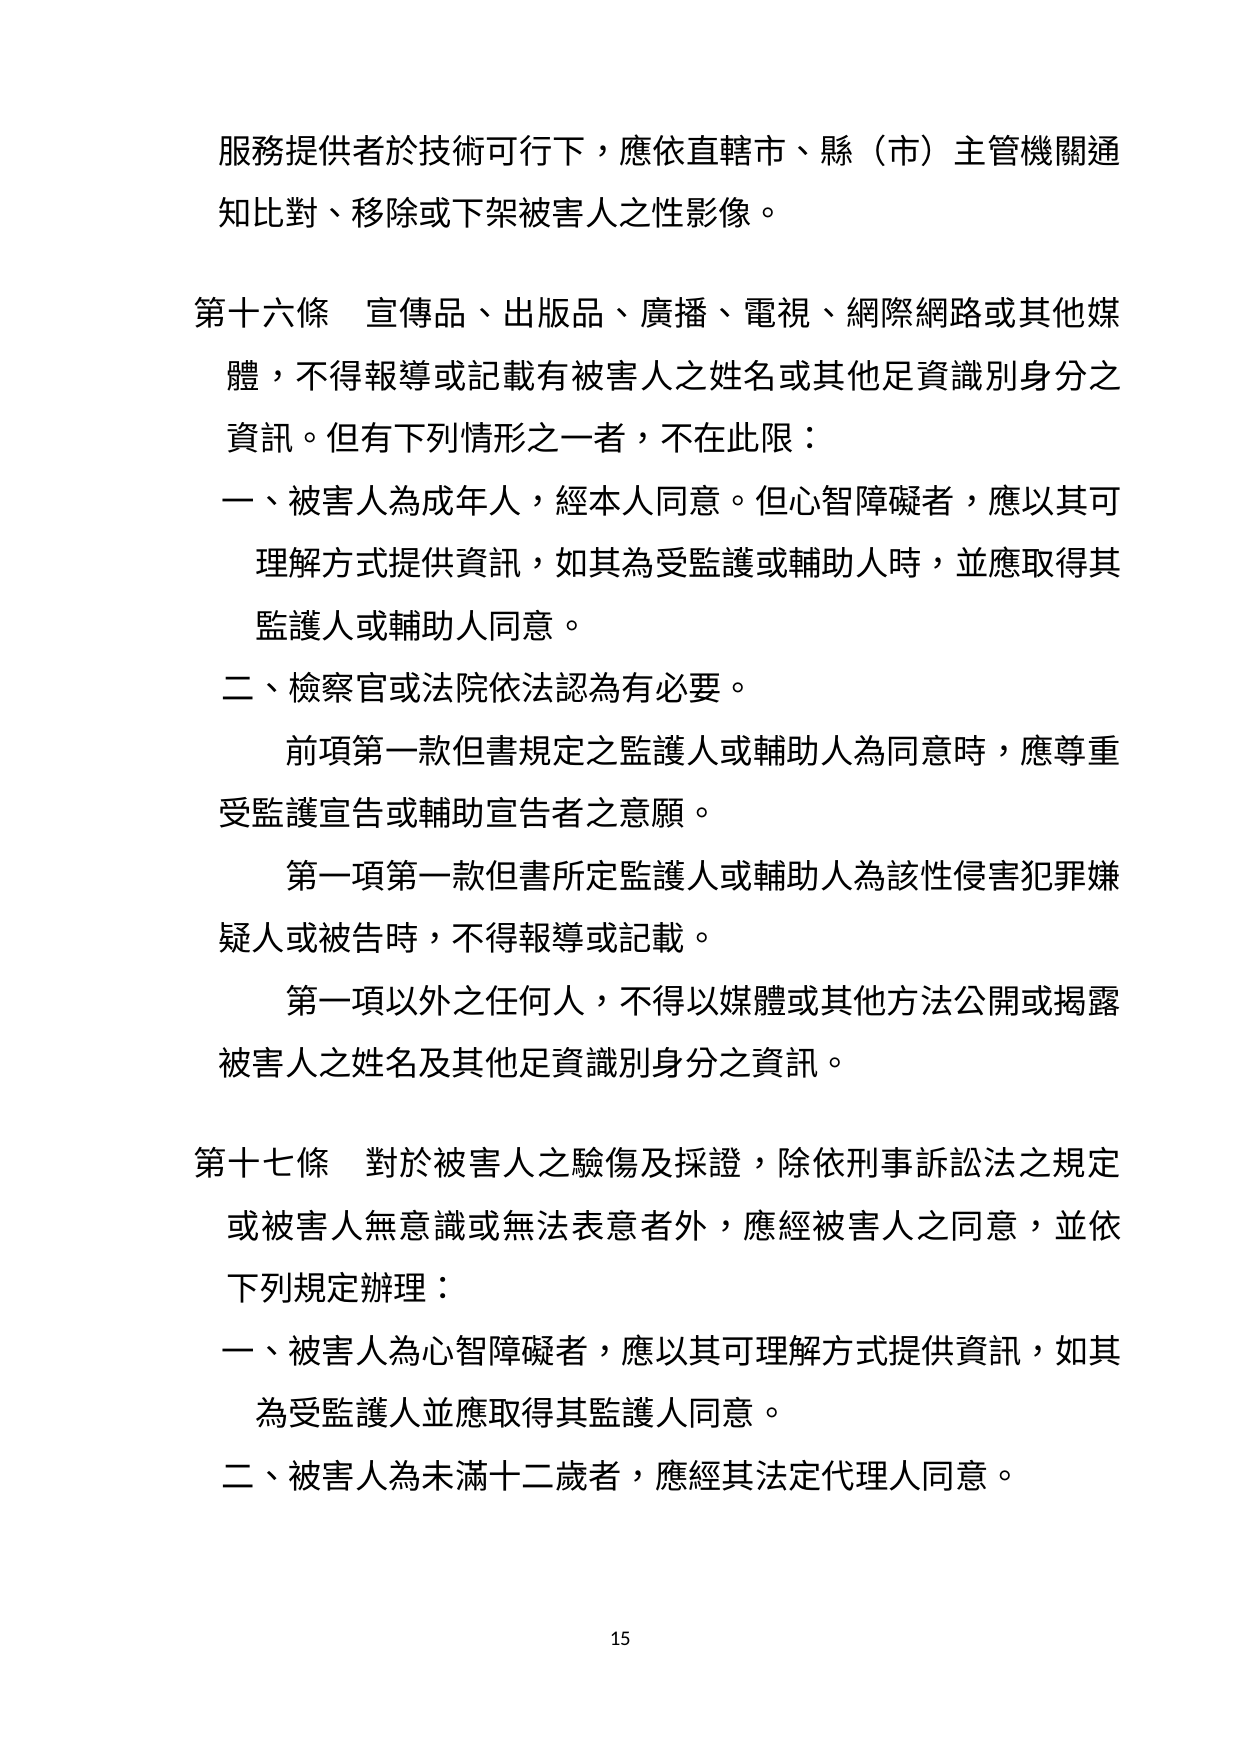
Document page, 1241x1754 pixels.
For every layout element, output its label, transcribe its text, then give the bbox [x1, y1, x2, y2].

text 二、被害人為未滿十二歲者，應經其法定代理人同意。 [221, 1432, 1122, 1494]
text 一、被害人為心智障礙者，應以其可理解方式提供資訊，如其為受監護人並應取得其監護人同意。 [221, 1307, 1122, 1432]
text 第十六條 宣傳品、出版品、廣播、電視、網際網路或其他媒體，不得報導或記載有被害人之姓名或其他足資識別身分之資訊。但有下列情形之一者，不在此限： [193, 269, 1122, 457]
text 二、檢察官或法院依法認為有必要。 [221, 644, 1122, 707]
text 服務提供者於技術可行下，應依直轄市、縣（市）主管機關通知比對、移除或下架被害人之性影像。 [218, 107, 1122, 232]
text 第十七條 對於被害人之驗傷及採證，除依刑事訴訟法之規定或被害人無意識或無法表意者外，應經被害人之同意，並依下列規定辦理： [193, 1119, 1122, 1307]
text 一、被害人為成年人，經本人同意。但心智障礙者，應以其可理解方式提供資訊，如其為受監護或輔助人時，並應取得其監護人或輔助人同意。 [221, 457, 1122, 644]
text 第一項第一款但書所定監護人或輔助人為該性侵害犯罪嫌疑人或被告時，不得報導或記載。 [218, 832, 1122, 957]
text 第一項以外之任何人，不得以媒體或其他方法公開或揭露被害人之姓名及其他足資識別身分之資訊。 [218, 957, 1122, 1082]
text 前項第一款但書規定之監護人或輔助人為同意時，應尊重受監護宣告或輔助宣告者之意願。 [218, 707, 1122, 832]
